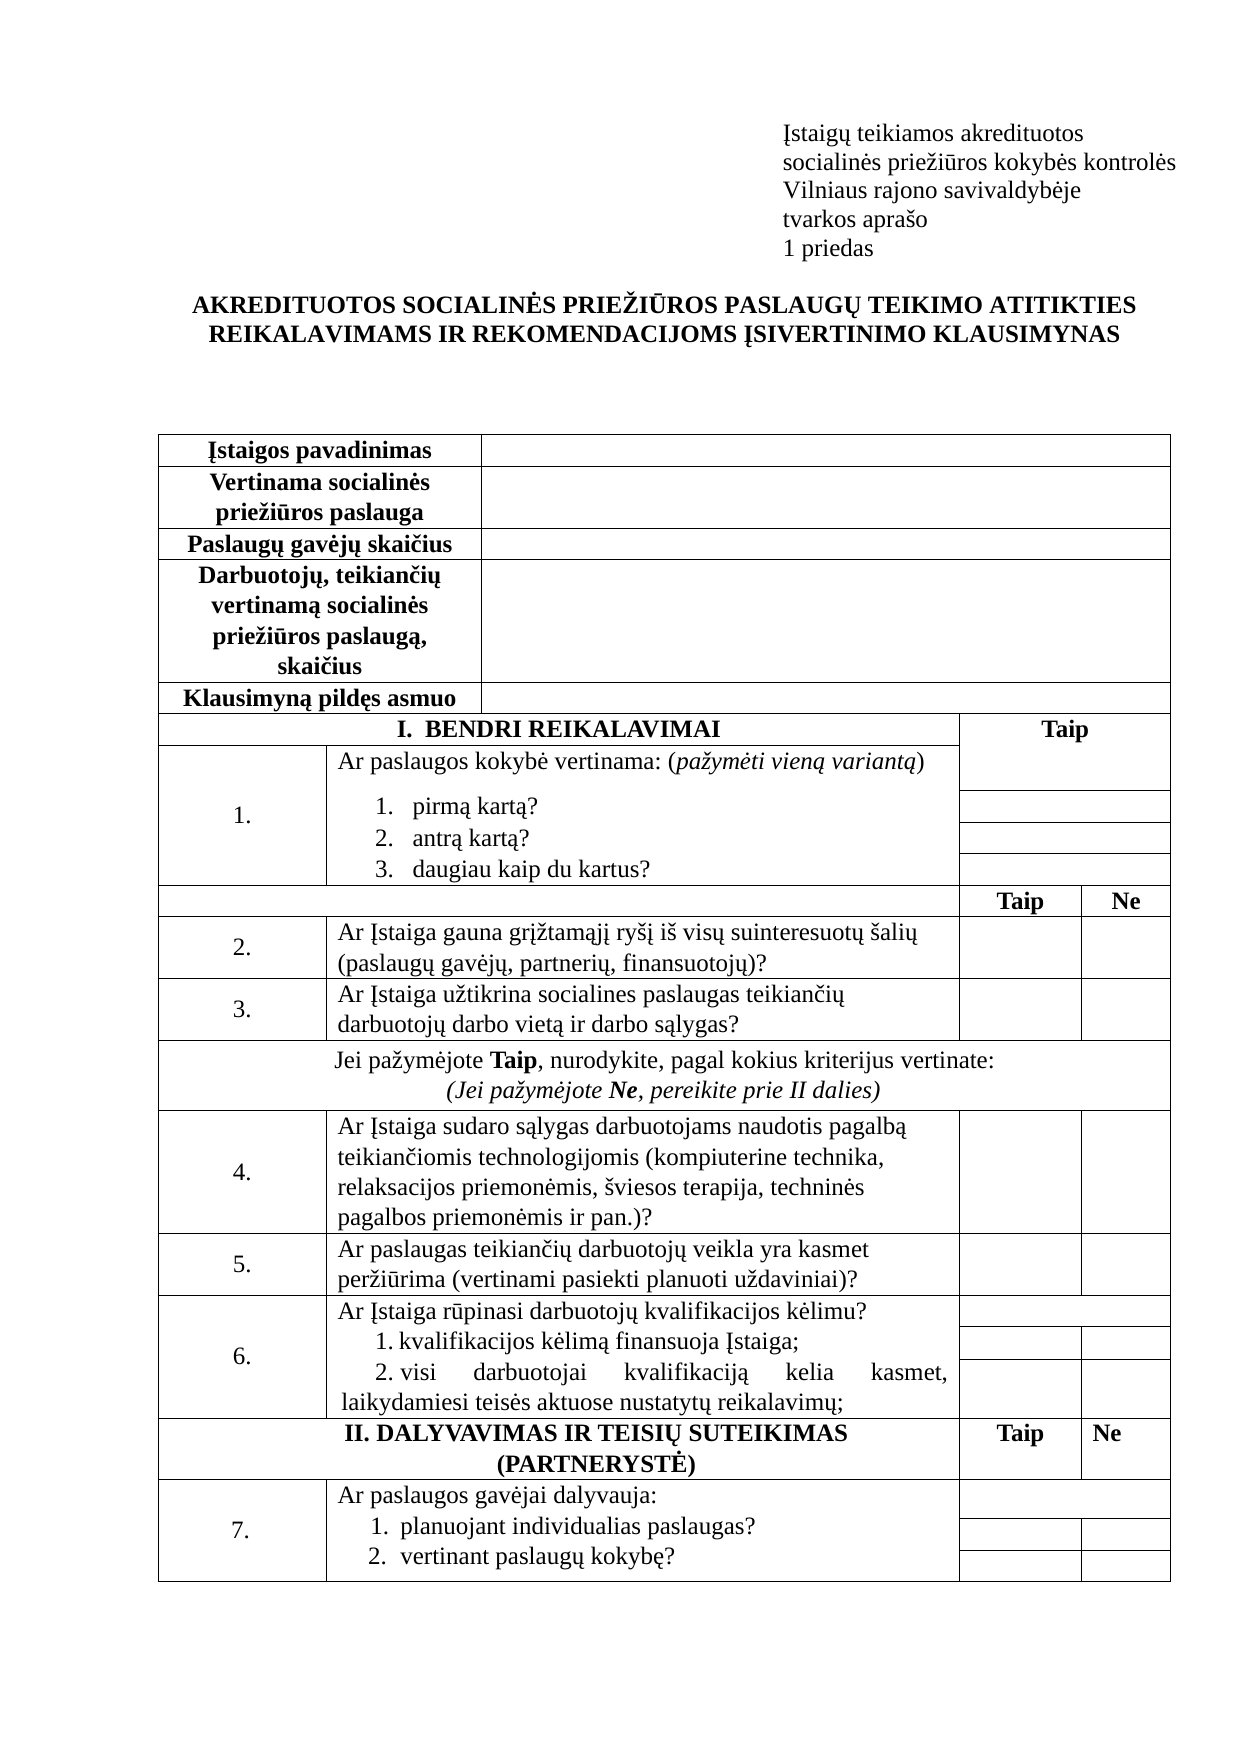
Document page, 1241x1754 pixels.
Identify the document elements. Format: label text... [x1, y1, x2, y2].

table_cell [960, 1480, 1170, 1518]
table_cell [960, 917, 1081, 978]
table_cell 6. [159, 1296, 326, 1417]
table_cell Ar paslaugos gavėjai dalyvauja: 1. planuojant individualias paslaugas? 2. vertinant paslaugų kokybę? [327, 1480, 959, 1581]
table_cell [1082, 979, 1170, 1040]
table_cell Ne [1082, 886, 1170, 916]
table_header Įstaigos pavadinimas [159, 435, 481, 466]
table_cell [1082, 1551, 1170, 1581]
table_cell 1. [159, 746, 326, 885]
table_cell Ar paslaugas teikiančių darbuotojų veikla yra kasmet peržiūrima (vertinami pasiekti planuoti uždaviniai)? [327, 1234, 959, 1295]
table_cell [960, 979, 1081, 1040]
table_cell [482, 683, 1170, 713]
table_cell [960, 1327, 1081, 1359]
table_cell 3. daugiau kaip du kartus? [327, 853, 959, 885]
table_cell Taip [960, 886, 1081, 916]
table_cell [159, 886, 959, 916]
table_cell Vertinama socialinės priežiūros paslauga [159, 467, 481, 528]
table_cell Klausimyną pildęs asmuo [159, 683, 481, 713]
table_cell Taip [960, 714, 1170, 790]
table_cell Taip [960, 1419, 1081, 1479]
table_cell [1082, 1360, 1170, 1417]
table_cell [482, 529, 1170, 559]
table_cell [482, 560, 1170, 682]
table_cell [960, 854, 1170, 885]
table_cell Paslaugų gavėjų skaičius [159, 529, 481, 559]
table_cell Ar Įstaiga rūpinasi darbuotojų kvalifikacijos kėlimu? 1. kvalifikacijos kėlimą finansuoja Įstaiga; 2. visi darbuotojai kvalifikaciją kelia kasmet, laikydamiesi teisės aktuose nustatytų reikalavimų; [327, 1296, 959, 1417]
table_header [482, 435, 1170, 466]
text 1 priedas [783, 233, 1181, 262]
table_cell [1082, 1111, 1170, 1233]
text AKREDITUOTOS SOCIALINĖS PRIEŽIŪROS PASLAUGŲ TEIKIMO ATITIKTIES REIKALAVIMAMS IR REKOMENDACIJOMS ĮSIVERTINIMO KLAUSIMYNAS [148, 291, 1181, 348]
table_cell 5. [159, 1234, 326, 1295]
table_cell 2. antrą kartą? [327, 822, 959, 853]
table_cell II. DALYVAVIMAS IR TEISIŲ SUTEIKIMAS (PARTNERYSTĖ) [159, 1419, 959, 1479]
table_cell [1082, 1327, 1170, 1359]
table_cell [960, 1551, 1081, 1581]
table_cell Ar Įstaiga sudaro sąlygas darbuotojams naudotis pagalbą teikiančiomis technologijomis (kompiuterine technika, relaksacijos priemonėmis, šviesos terapija, techninės pagalbos priemonėmis ir pan.)? [327, 1111, 959, 1233]
table_cell Jei pažymėjote Taip, nurodykite, pagal kokius kriterijus vertinate: (Jei pažymėjote Ne, pereikite prie II dalies) [159, 1041, 1170, 1110]
table_cell 1. pirmą kartą? [327, 790, 959, 822]
table_cell [960, 1234, 1081, 1295]
table_cell [960, 1296, 1170, 1326]
text tvarkos aprašo [783, 204, 1181, 233]
table_cell 7. [159, 1480, 326, 1581]
table_cell 3. [159, 979, 326, 1040]
text Įstaigų teikiamos akredituotos socialinės priežiūros kokybės kontrolės Vilniaus rajono savivaldybėje [783, 118, 1181, 204]
table_cell [960, 823, 1170, 853]
table_cell [960, 1519, 1081, 1549]
table_cell [960, 791, 1170, 822]
table_cell [1082, 917, 1170, 978]
table_cell [1082, 1234, 1170, 1295]
table_cell [960, 1360, 1081, 1417]
table_cell [482, 467, 1170, 528]
table_cell Ar paslaugos kokybė vertinama: (pažymėti vieną variantą) [327, 746, 959, 790]
table_cell [960, 1111, 1081, 1233]
table_cell Ne [1082, 1419, 1170, 1479]
table_cell 4. [159, 1111, 326, 1233]
table_cell Ar Įstaiga užtikrina socialines paslaugas teikiančių darbuotojų darbo vietą ir darbo sąlygas? [327, 979, 959, 1040]
table_cell Ar Įstaiga gauna grįžtamąjį ryšį iš visų suinteresuotų šalių (paslaugų gavėjų, partnerių, finansuotojų)? [327, 917, 959, 978]
table_cell Darbuotojų, teikiančių vertinamą socialinės priežiūros paslaugą, skaičius [159, 560, 481, 682]
table_cell 2. [159, 917, 326, 978]
table_cell [1082, 1519, 1170, 1549]
table_cell I. BENDRI REIKALAVIMAI [159, 714, 959, 745]
